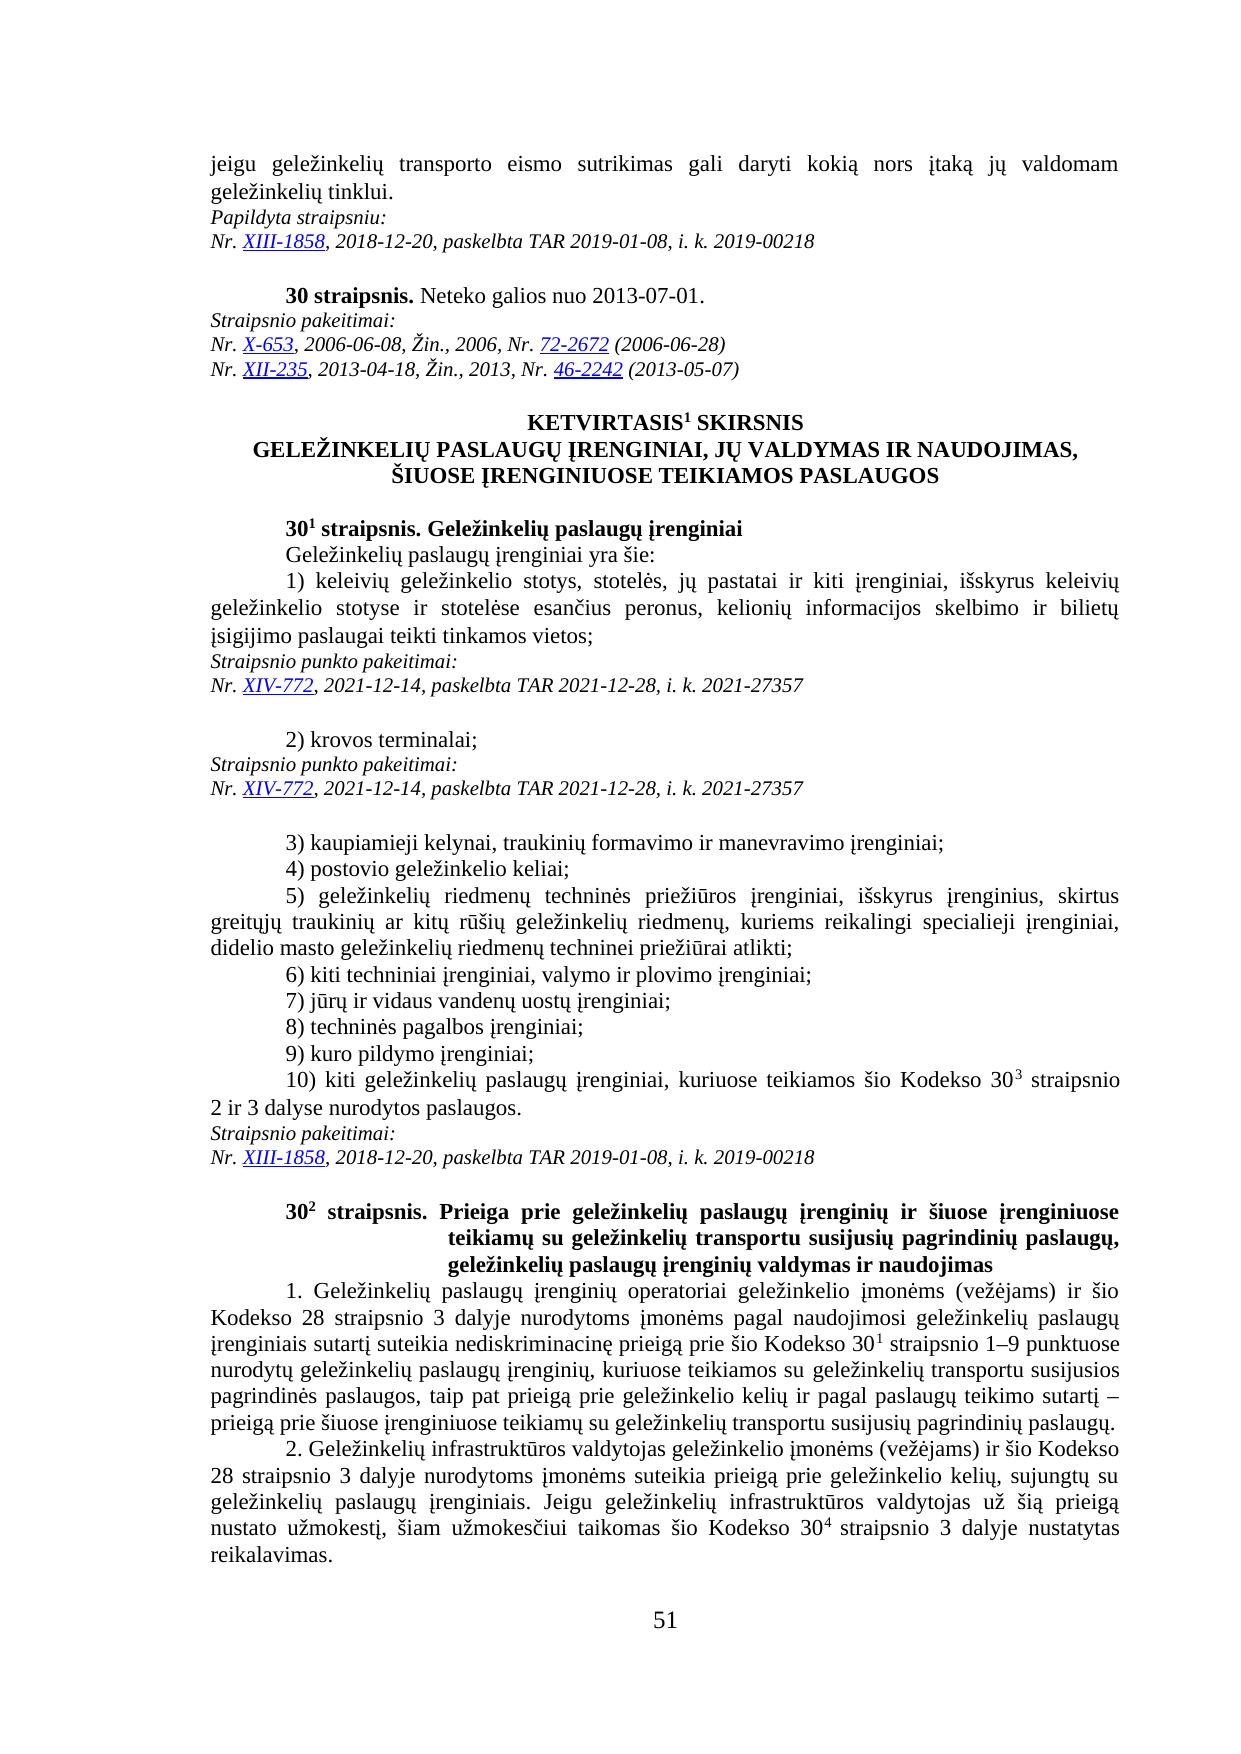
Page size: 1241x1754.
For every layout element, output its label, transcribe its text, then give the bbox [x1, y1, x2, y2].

text Nr. XIV-772, 2021-12-14, paskelbta TAR 2021-12-28, i. k. 2021-27357 [210, 776, 1120, 800]
text 4) postovio geležinkelio keliai; [210, 855, 1120, 882]
text 9) kuro pildymo įrenginiai; [210, 1040, 1120, 1066]
text 8) techninės pagalbos įrenginiai; [210, 1013, 1120, 1040]
text Straipsnio punkto pakeitimai: [210, 752, 1120, 776]
text Straipsnio punkto pakeitimai: [210, 649, 1120, 673]
text 5) geležinkelių riedmenų techninės priežiūros įrenginiai, išskyrus įrenginius, skirtus greitųjų traukinių ar kitų rūšių geležinkelių riedmenų, kuriems reikalingi specialieji įrenginiai, didelio masto geležinkelių riedmenų techninei priežiūrai atlikti; [210, 882, 1120, 961]
text Nr. XIII-1858, 2018-12-20, paskelbta TAR 2019-01-08, i. k. 2019-00218 [210, 229, 1120, 253]
text Straipsnio pakeitimai: [210, 308, 1120, 332]
text 10) kiti geležinkelių paslaugų įrenginiai, kuriuose teikiamos šio Kodekso 303 straipsnio 2 ir 3 dalyse nurodytos paslaugos. [210, 1066, 1120, 1121]
text 1) keleivių geležinkelio stotys, stotelės, jų pastatai ir kiti įrenginiai, išskyrus keleivių geležinkelio stotyse ir stotelėse esančius peronus, kelionių informacijos skelbimo ir bilietų įsigijimo paslaugai teikti tinkamos vietos; [210, 567, 1120, 649]
text jeigu geležinkelių transporto eismo sutrikimas gali daryti kokią nors įtaką jų valdomam geležinkelių tinklui. [210, 150, 1120, 205]
text 7) jūrų ir vidaus vandenų uostų įrenginiai; [210, 987, 1120, 1013]
text Nr. X-653, 2006-06-08, Žin., 2006, Nr. 72-2672 (2006-06-28) [210, 332, 1120, 356]
text Geležinkelių paslaugų įrenginiai yra šie: [210, 541, 1120, 567]
text KETVIRTASIS1 SKIRSNIS [210, 409, 1120, 436]
text Nr. XIV-772, 2021-12-14, paskelbta TAR 2021-12-28, i. k. 2021-27357 [210, 673, 1120, 697]
text 2. Geležinkelių infrastruktūros valdytojas geležinkelio įmonėms (vežėjams) ir šio Kodekso 28 straipsnio 3 dalyje nurodytoms įmonėms suteikia prieigą prie geležinkelio kelių, sujungtų su geležinkelių paslaugų įrenginiais. Jeigu geležinkelių infrastruktūros valdytojas už šią prieigą nustato užmokestį, šiam užmokesčiui taikomas šio Kodekso 304 straipsnio 3 dalyje nustatytas reikalavimas. [210, 1435, 1120, 1567]
text 6) kiti techniniai įrenginiai, valymo ir plovimo įrenginiai; [210, 961, 1120, 987]
text 30 straipsnis. Neteko galios nuo 2013-07-01. [210, 282, 1120, 308]
text GELEŽINKELIŲ PASLAUGŲ ĮRENGINIAI, JŲ VALDYMAS IR NAUDOJIMAS, ŠIUOSE ĮRENGINIUOSE TEIKIAMOS PASLAUGOS [210, 436, 1120, 488]
text 301 straipsnis. Geležinkelių paslaugų įrenginiai [210, 515, 1120, 541]
text 1. Geležinkelių paslaugų įrenginių operatoriai geležinkelio įmonėms (vežėjams) ir šio Kodekso 28 straipsnio 3 dalyje nurodytoms įmonėms pagal naudojimosi geležinkelių paslaugų įrenginiais sutartį suteikia nediskriminacinę prieigą prie šio Kodekso 301 straipsnio 1–9 punktuose nurodytų geležinkelių paslaugų įrenginių, kuriuose teikiamos su geležinkelių transportu susijusios pagrindinės paslaugos, taip pat prieigą prie geležinkelio kelių ir pagal paslaugų teikimo sutartį – prieigą prie šiuose įrenginiuose teikiamų su geležinkelių transportu susijusių pagrindinių paslaugų. [210, 1277, 1120, 1435]
text Nr. XII-235, 2013-04-18, Žin., 2013, Nr. 46-2242 (2013-05-07) [210, 356, 1120, 381]
text 3) kaupiamieji kelynai, traukinių formavimo ir manevravimo įrenginiai; [210, 829, 1120, 855]
text 302 straipsnis. Prieiga prie geležinkelių paslaugų įrenginių ir šiuose įrenginiuose teikiamų su geležinkelių transportu susijusių pagrindinių paslaugų, geležinkelių paslaugų įrenginių valdymas ir naudojimas [285, 1198, 1120, 1277]
text Papildyta straipsniu: [210, 205, 1120, 229]
text Nr. XIII-1858, 2018-12-20, paskelbta TAR 2019-01-08, i. k. 2019-00218 [210, 1145, 1120, 1169]
text 2) krovos terminalai; [210, 726, 1120, 752]
text Straipsnio pakeitimai: [210, 1121, 1120, 1145]
